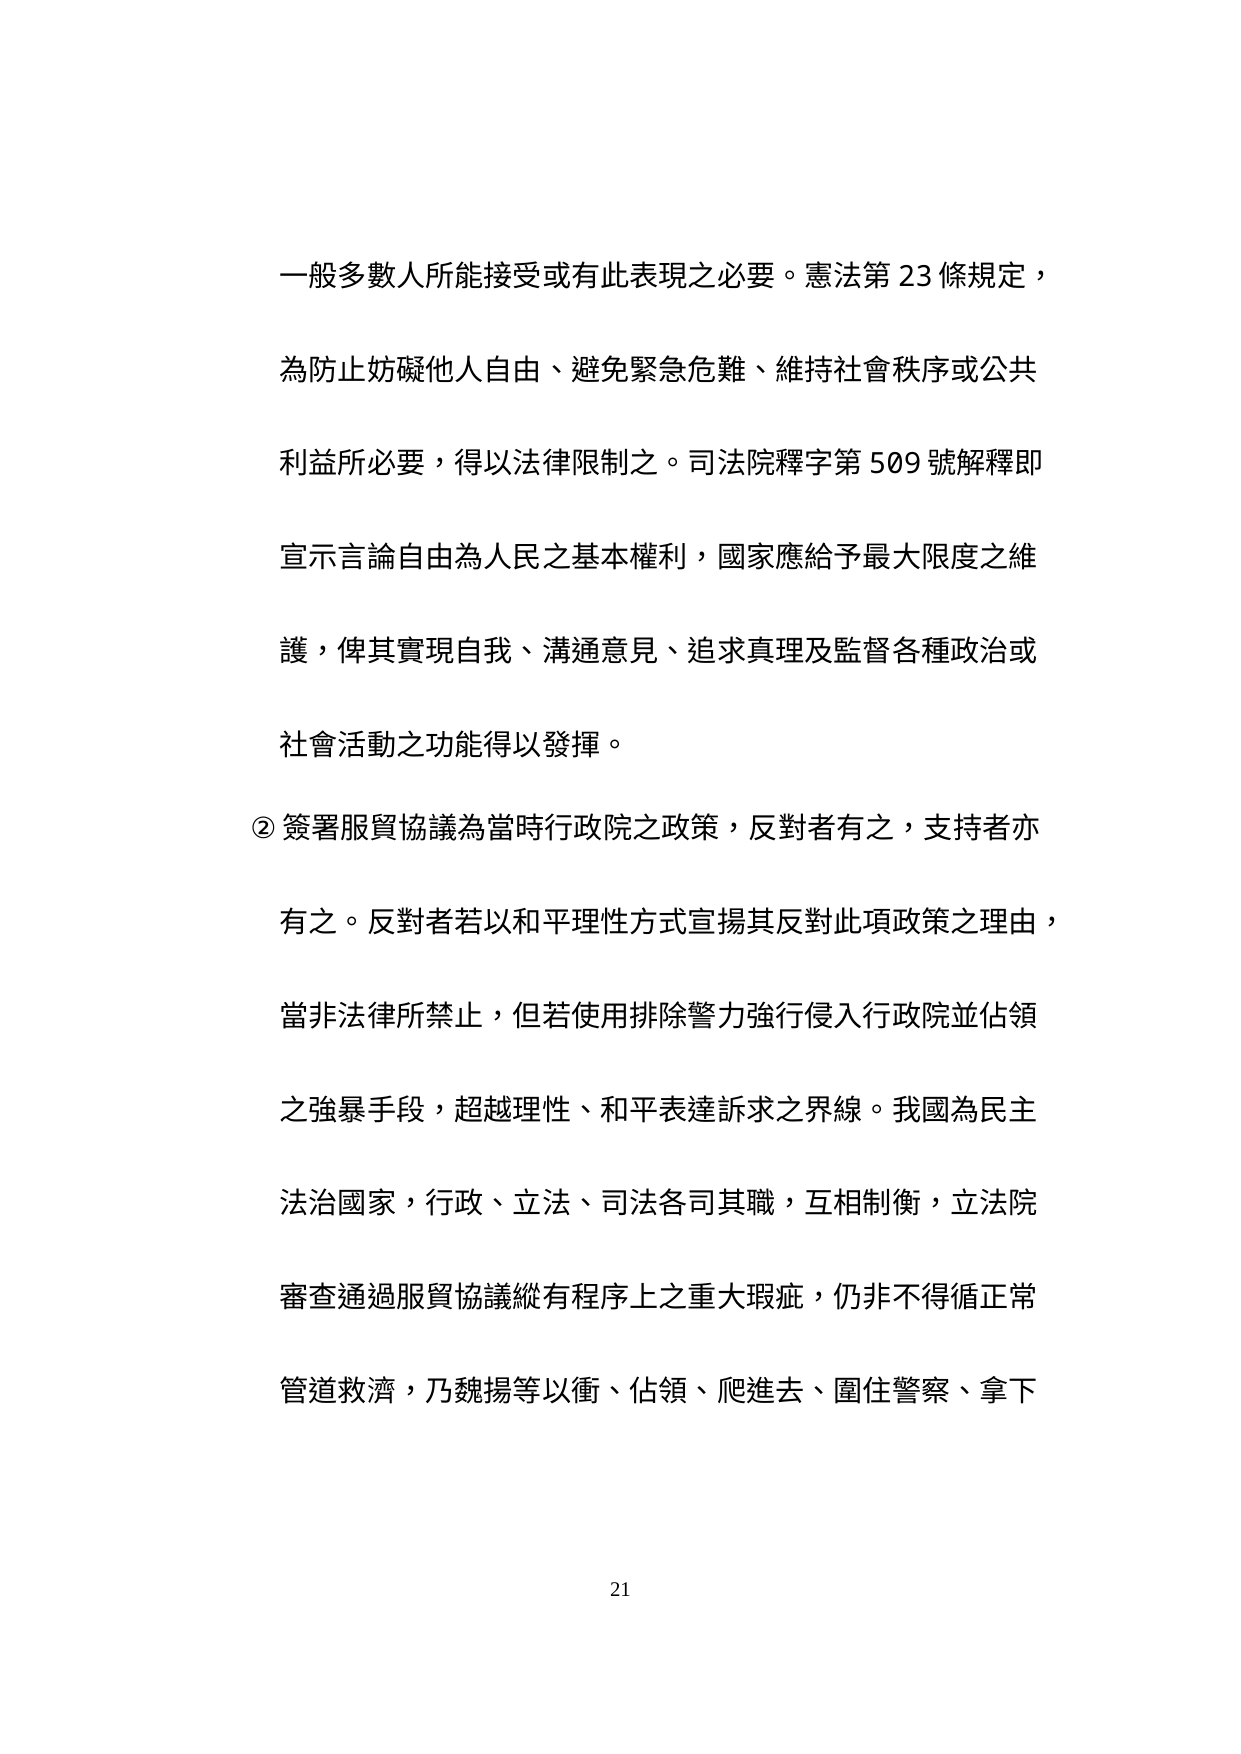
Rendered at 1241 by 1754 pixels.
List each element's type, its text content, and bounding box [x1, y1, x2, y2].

text ②簽署服貿協議為當時行政院之政策，反對者有之，支持者亦有之。反對者若以和平理性方式宣揚其反對此項政策之理由，當非法律所禁止，但若使用排除警力強行侵入行政院並佔領之強暴手段，超越理性、和平表達訴求之界線。我國為民主法治國家，行政、立法、司法各司其職，互相制衡，立法院審查通過服貿協議縱有程序上之重大瑕疵，仍非不得循正常管道救濟，乃魏揚等以衝、佔領、爬進去、圍住警察、拿下行政院、癱瘓行政運作等口號及臉書文字，並輔以舉動，煽惑非法侵入行政院及妨害公務，顯然已超越和平、理性表達訴求之界線，且不具必要性，即非屬憲法所保障之言論自由範疇。 [250, 784, 1063, 1409]
text 一般多數人所能接受或有此表現之必要。憲法第23條規定，為防止妨礙他人自由、避免緊急危難、維持社會秩序或公共利益所必要，得以法律限制之。司法院釋字第509號解釋即宣示言論自由為人民之基本權利，國家應給予最大限度之維護，俾其實現自我、溝通意見、追求真理及監督各種政治或社會活動之功能得以發揮。 [250, 232, 1063, 763]
